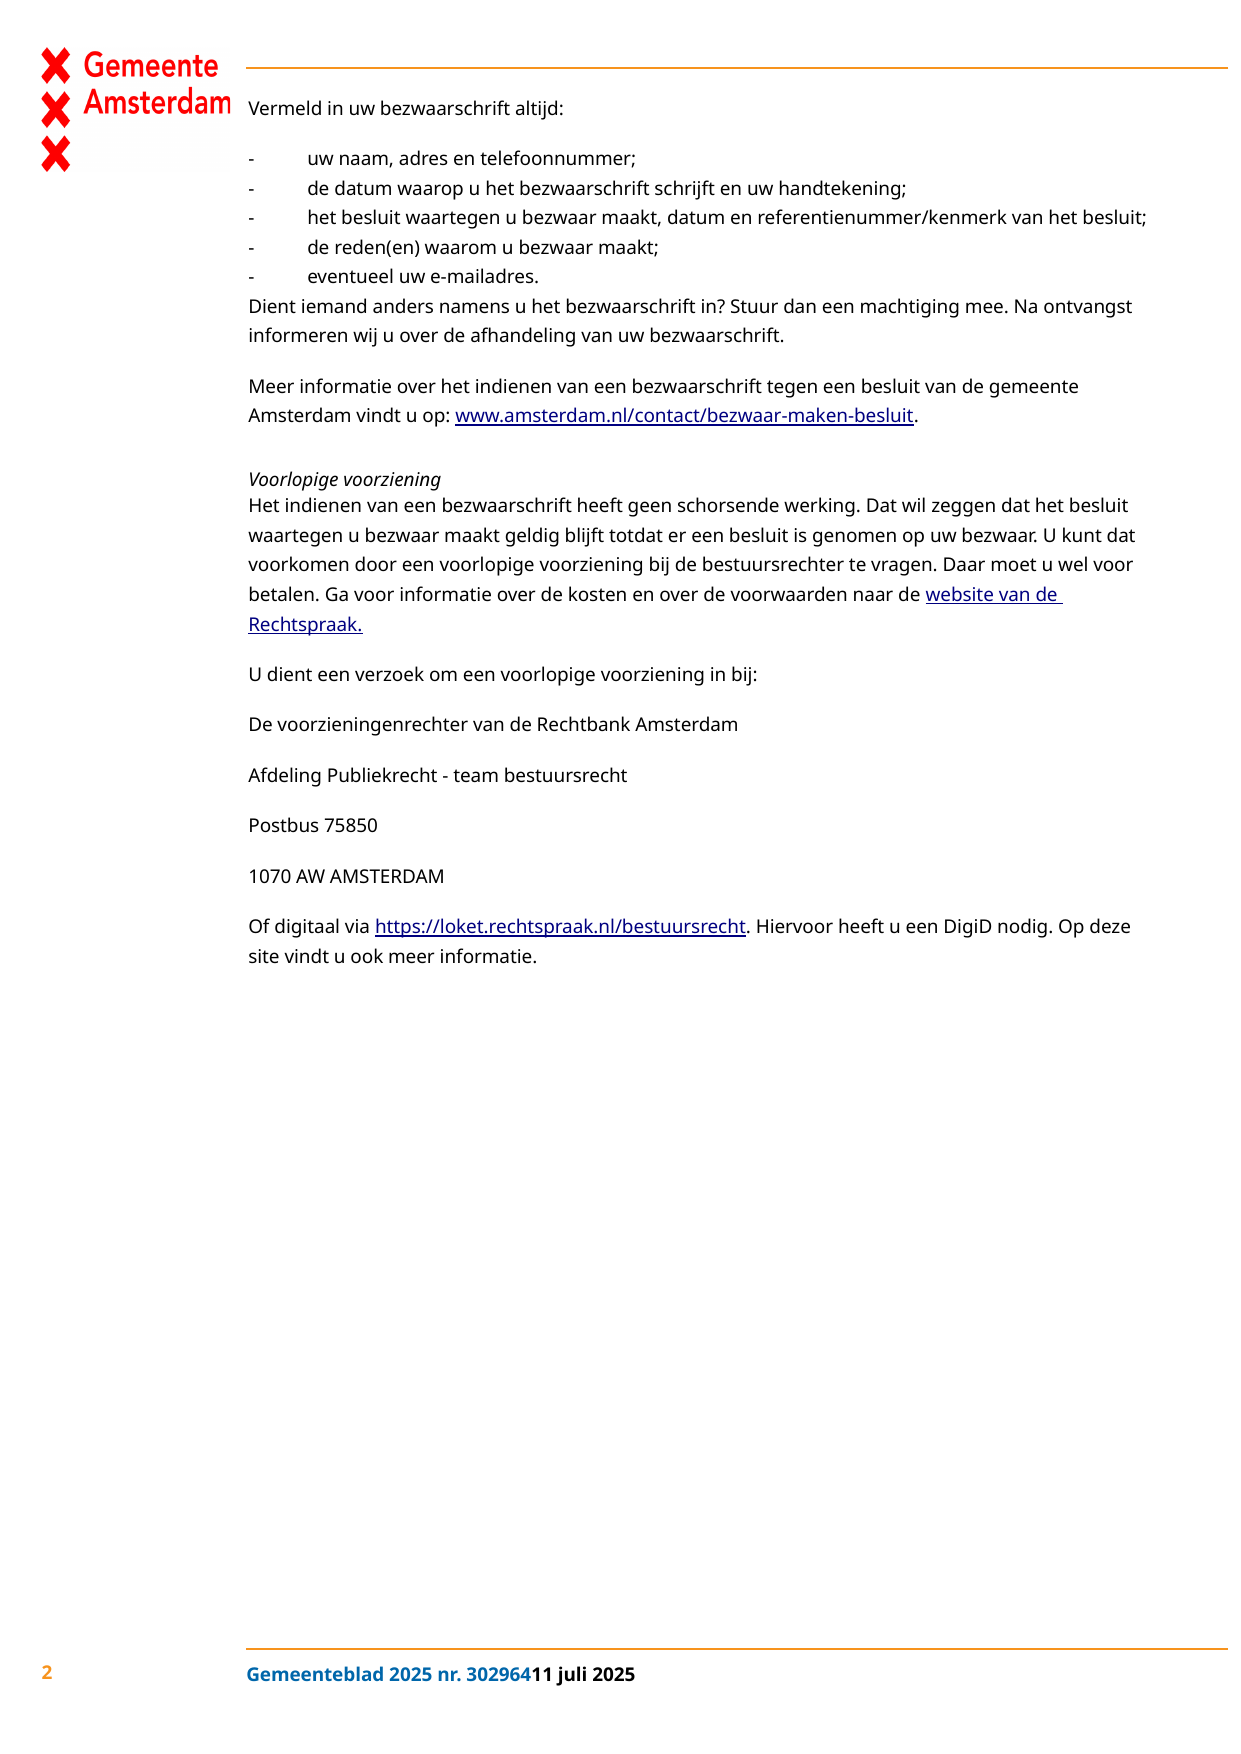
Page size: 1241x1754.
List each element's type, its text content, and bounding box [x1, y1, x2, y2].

list de reden(en) waarom u bezwaar maakt; [248, 234, 1152, 260]
picture [41, 47, 231, 172]
text Het indienen van een bezwaarschrift heeft geen schorsende werking. Dat wil zeggen dat het besluit waartegen u bezwaar maakt geldig blijft totdat er een besluit is genomen op uw bezwaar. U kunt dat voorkomen door een voorlopige voorziening bij de bestuursrechter te vragen. Daar moet u wel voor betalen. Ga voor informatie over de kosten en over de voorwaarden naar de website van de Rechtspraak. [248, 492, 1152, 636]
text Afdeling Publiekrecht - team bestuursrecht [248, 762, 1152, 788]
text De voorzieningenrechter van de Rechtbank Amsterdam [248, 712, 1152, 737]
list het besluit waartegen u bezwaar maakt, datum en referentienummer/kenmerk van het besluit; [248, 204, 1152, 230]
text 1070 AW AMSTERDAM [248, 863, 1152, 888]
text Of digitaal via https://loket.rechtspraak.nl/bestuursrecht. Hiervoor heeft u een DigiD nodig. Op deze site vindt u ook meer informatie. [248, 913, 1152, 968]
text Meer informatie over het indienen van een bezwaarschrift tegen een besluit van de gemeente Amsterdam vindt u op: www.amsterdam.nl/contact/bezwaar-maken-besluit. [248, 373, 1152, 428]
text Voorlopige voorziening [248, 467, 1152, 492]
text Postbus 75850 [248, 812, 1152, 838]
list uw naam, adres en telefoonnummer; [248, 145, 1152, 171]
text Vermeld in uw bezwaarschrift altijd: [248, 95, 1152, 121]
list de datum waarop u het bezwaarschrift schrijft en uw handtekening; [248, 175, 1152, 201]
text U dient een verzoek om een voorlopige voorziening in bij: [248, 661, 1152, 687]
list eventueel uw e-mailadres. [248, 263, 1152, 289]
text Dient iemand anders namens u het bezwaarschrift in? Stuur dan een machtiging mee. Na ontvangst informeren wij u over de afhandeling van uw bezwaarschrift. [248, 293, 1152, 348]
